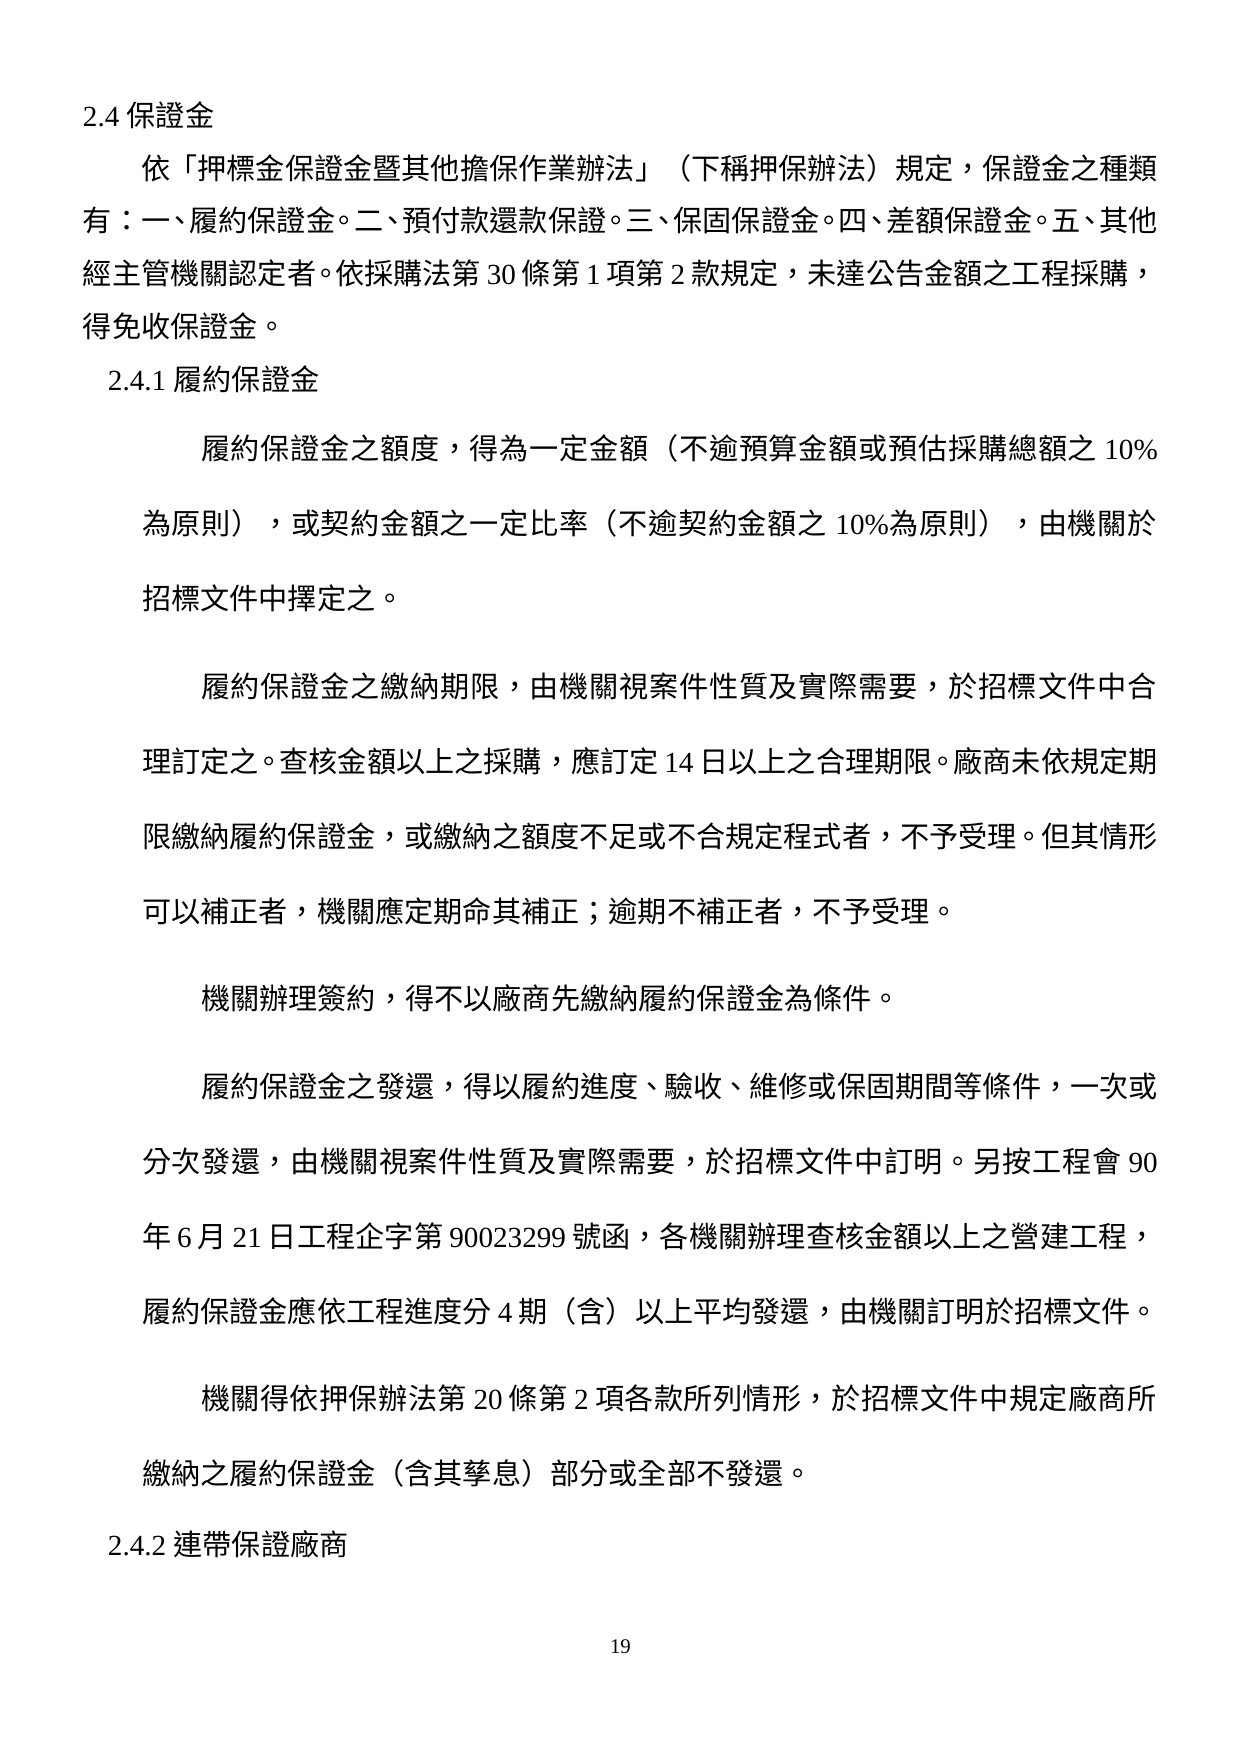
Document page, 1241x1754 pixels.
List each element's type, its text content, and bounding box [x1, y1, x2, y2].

text 機關辦理簽約，得不以廠商先繳納履約保證金為條件。 [142, 959, 1157, 1034]
text 履約保證金之發還，得以履約進度、驗收、維修或保固期間等條件，一次或分次發還，由機關視案件性質及實際需要，於招標文件中訂明。另按工程會90年6月21日工程企字第90023299號函，各機關辦理查核金額以上之營建工程，履約保證金應依工程進度分4期（含）以上平均發還，由機關訂明於招標文件。 [142, 1047, 1157, 1347]
text 履約保證金之額度，得為一定金額（不逾預算金額或預估採購總額之10%為原則），或契約金額之一定比率（不逾契約金額之10%為原則），由機關於招標文件中擇定之。 [142, 409, 1157, 634]
text 機關得依押保辦法第20條第2項各款所列情形，於招標文件中規定廠商所繳納之履約保證金（含其孳息）部分或全部不發還。 [142, 1359, 1157, 1509]
text 履約保證金之繳納期限，由機關視案件性質及實際需要，於招標文件中合理訂定之。查核金額以上之採購，應訂定14日以上之合理期限。廠商未依規定期限繳納履約保證金，或繳納之額度不足或不合規定程式者，不予受理。但其情形可以補正者，機關應定期命其補正；逾期不補正者，不予受理。 [142, 647, 1157, 947]
text 2.4 保證金 [83, 92, 1157, 135]
text 2.4.2 連帶保證廠商 [108, 1522, 1157, 1564]
text 依「押標金保證金暨其他擔保作業辦法」（下稱押保辦法）規定，保證金之種類有：一、履約保證金。二、預付款還款保證。三、保固保證金。四、差額保證金。五、其他經主管機關認定者。依採購法第30條第1項第2款規定，未達公告金額之工程採購，得免收保證金。 [83, 145, 1157, 346]
text 2.4.1 履約保證金 [108, 356, 1157, 399]
